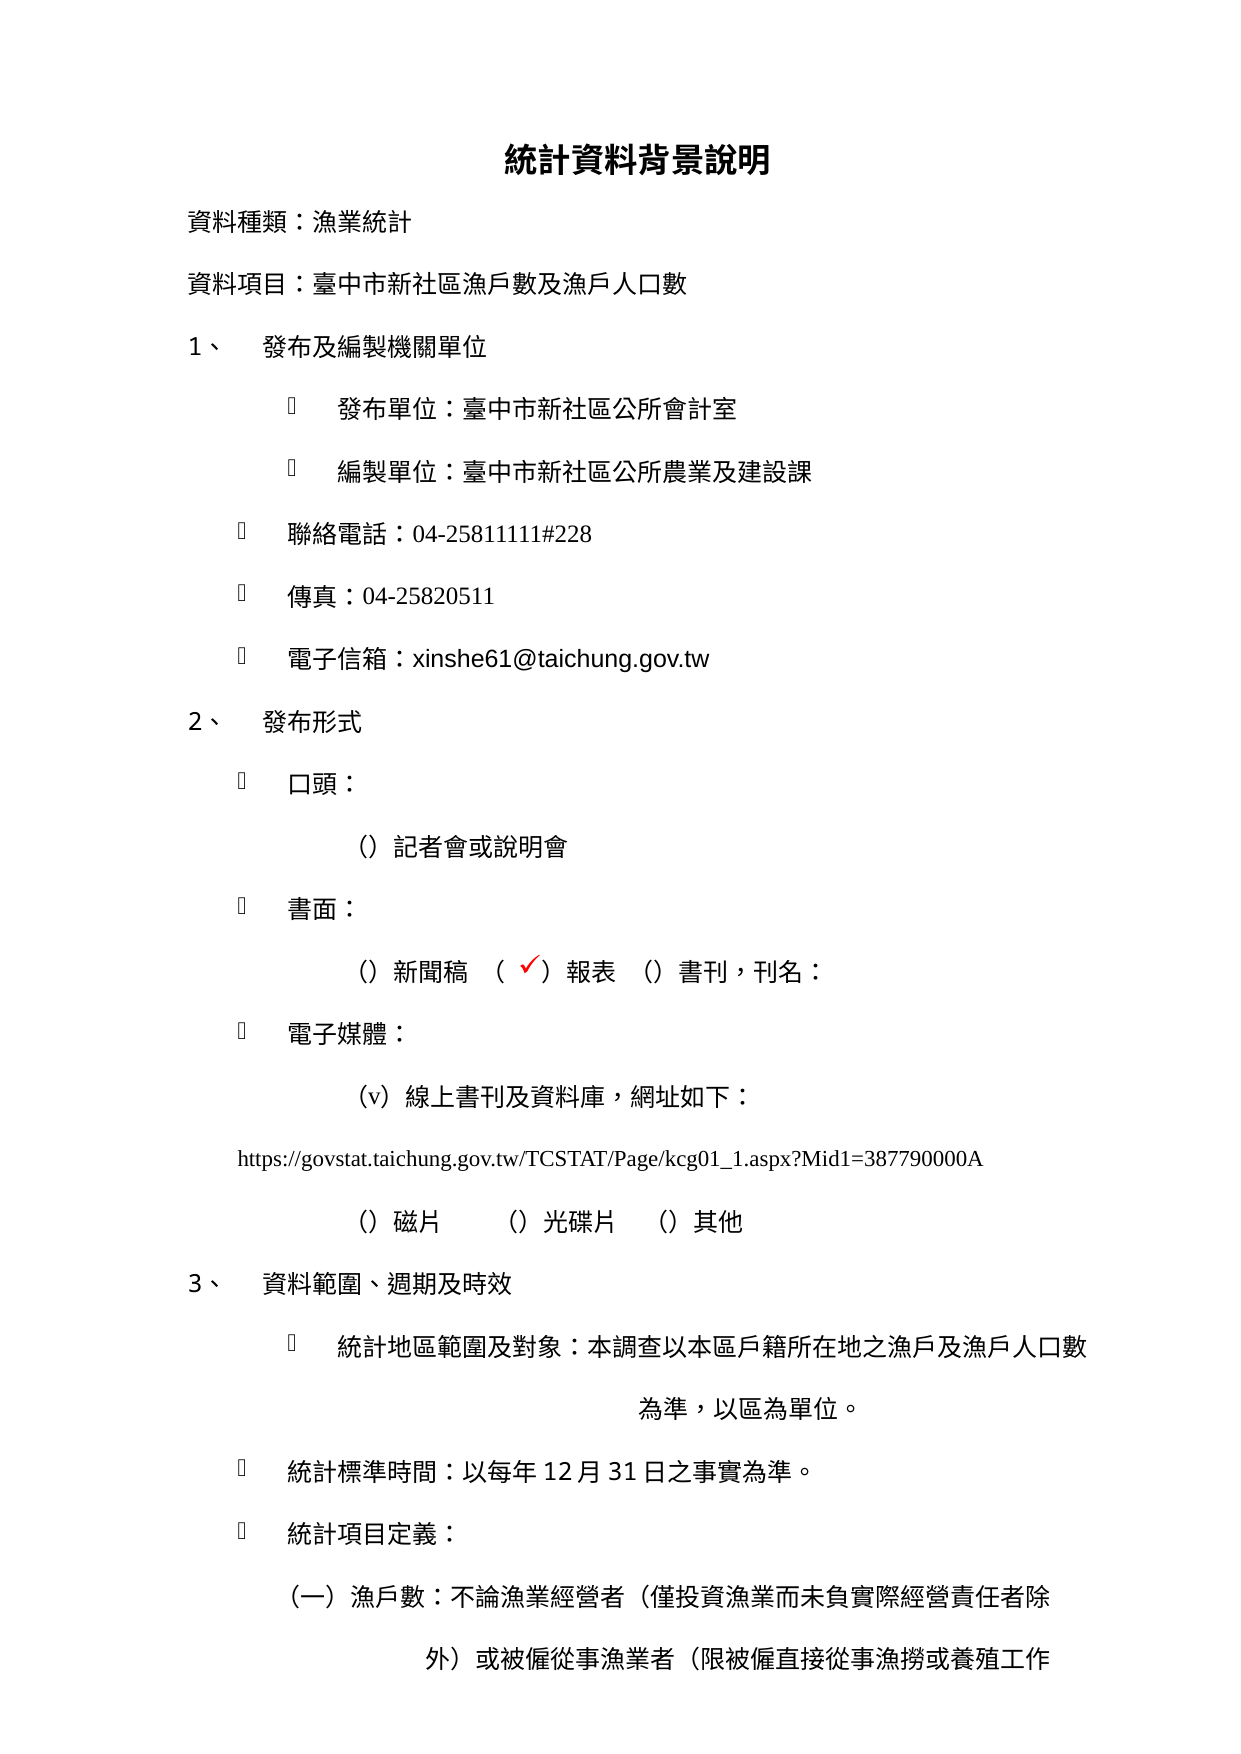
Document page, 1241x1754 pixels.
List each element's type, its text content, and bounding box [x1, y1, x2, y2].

list 統計地區範圍及對象：本調查以本區戶籍所在地之漁戶及漁戶人口數為準，以區為單位。 [287, 1304, 1087, 1429]
list 電子媒體： [237, 991, 1087, 1054]
text 資料種類：漁業統計 [187, 179, 1087, 241]
list 電子信箱：xinshe61@taichung.gov.tw [237, 616, 1087, 679]
text 資料項目：臺中市新社區漁戶數及漁戶人口數 [187, 241, 1087, 304]
list 統計標準時間：以每年12月31日之事實為準。 [237, 1429, 1087, 1491]
text （）磁片 （）光碟片 （）其他 [187, 1179, 1087, 1241]
list 統計項目定義： [237, 1491, 1087, 1554]
list 口頭： [237, 741, 1087, 804]
text （）記者會或說明會 [187, 804, 1087, 866]
list 書面： [237, 866, 1087, 929]
text （一）漁戶數：不論漁業經營者（僅投資漁業而未負實際經營責任者除外）或被僱從事漁業者（限被僱直接從事漁撈或養殖工作 [275, 1554, 1087, 1679]
list 聯絡電話：04-25811111#228 [237, 491, 1087, 554]
list 發布及編製機關單位 [187, 304, 1087, 366]
list 傳真：04-25820511 [237, 554, 1087, 616]
text 統計資料背景說明 [187, 116, 1087, 179]
list 資料範圍、週期及時效 [187, 1241, 1087, 1304]
text （）新聞稿 （ ）報表 （）書刊，刊名： [187, 929, 1087, 991]
list 編製單位：臺中市新社區公所農業及建設課 [287, 429, 1087, 491]
list 發布形式 [187, 679, 1087, 741]
list 發布單位：臺中市新社區公所會計室 [287, 366, 1087, 429]
text （v）線上書刊及資料庫，網址如下： https://govstat.taichung.gov.tw/TCSTAT/Page/kcg01_1.aspx?Mid1=387790000A [237, 1054, 1087, 1179]
